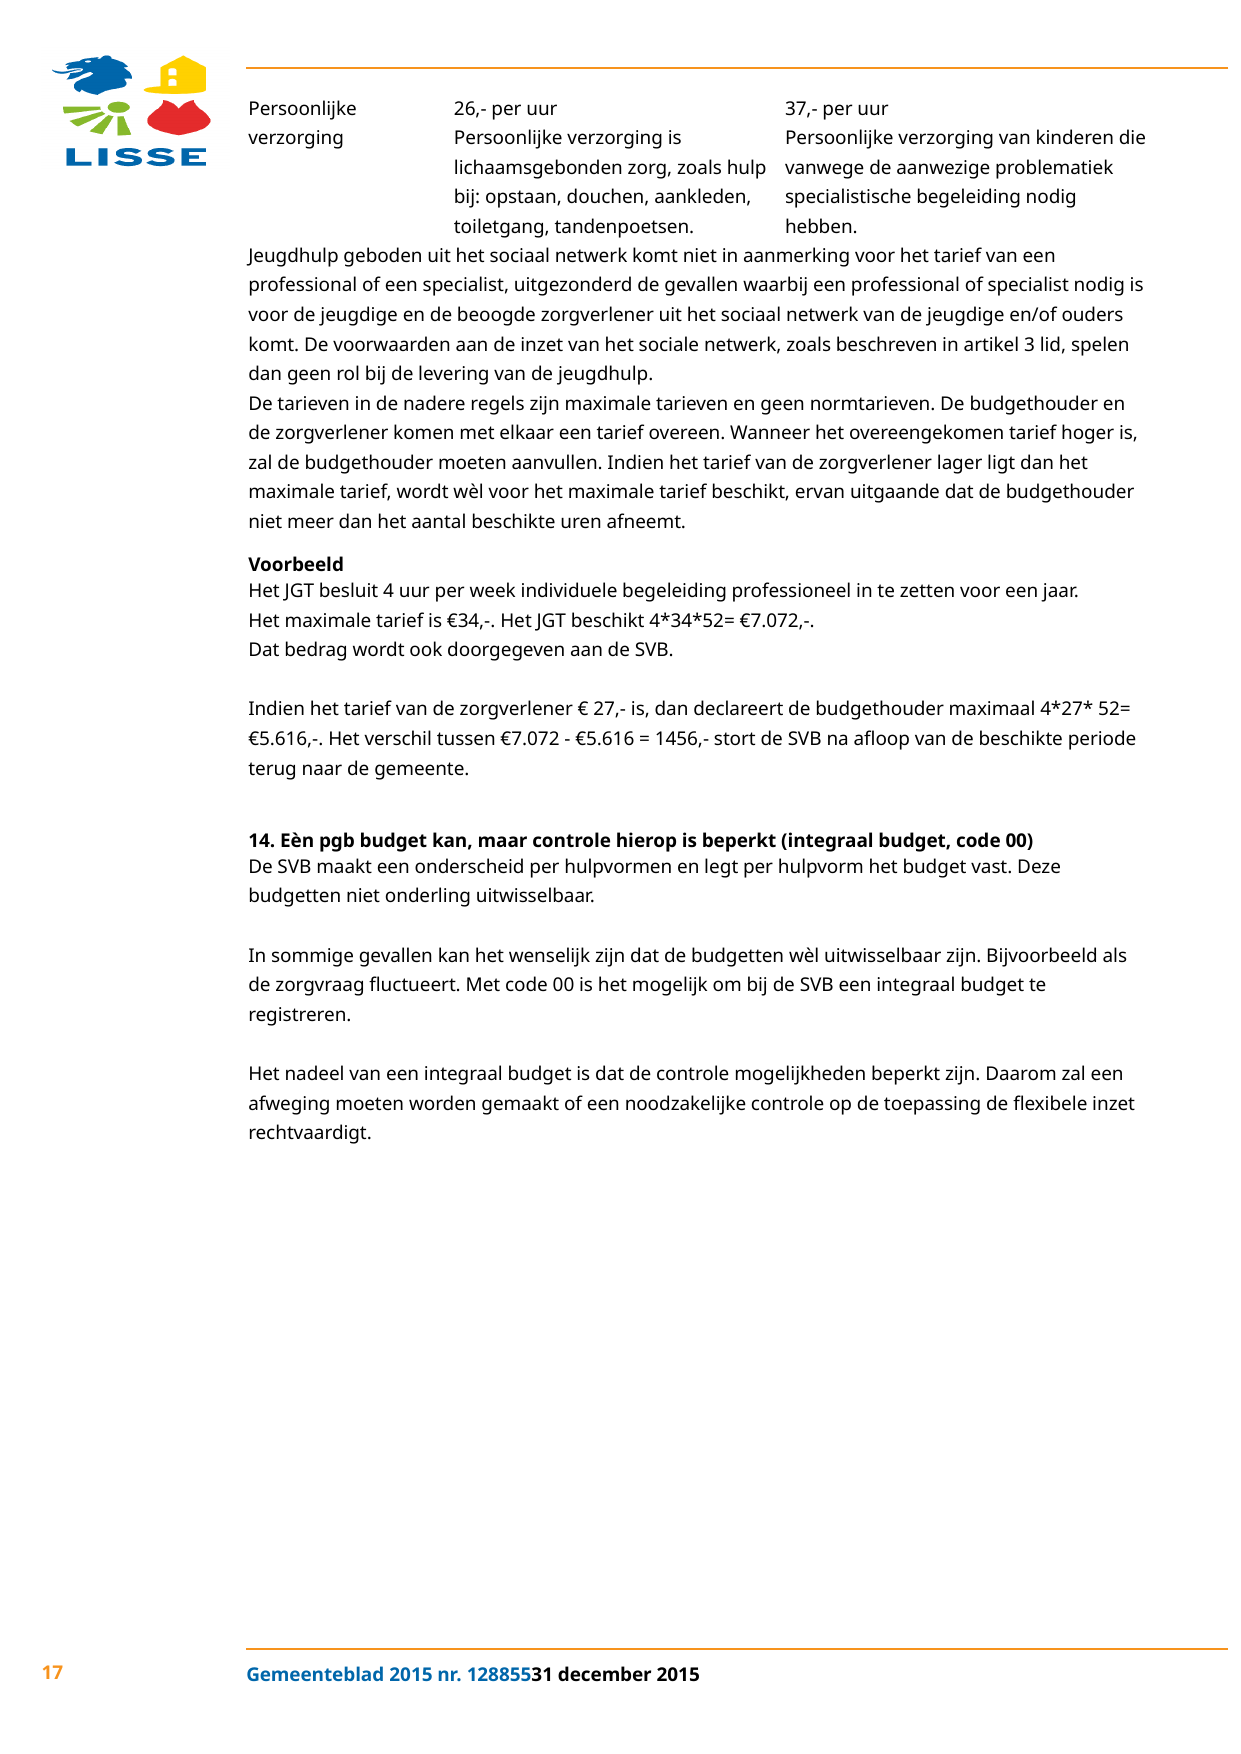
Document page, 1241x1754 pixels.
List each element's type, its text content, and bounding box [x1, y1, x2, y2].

table_cell 26,- per uur Persoonlijke verzorging is lichaamsgebonden zorg, zoals hulp bij: opstaan, douchen, aankleden, toiletgang, tandenpoetsen. [454, 95, 785, 239]
text Het nadeel van een integraal budget is dat de controle mogelijkheden beperkt zijn. Daarom zal een afweging moeten worden gemaakt of een noodzakelijke controle op de toepassing de flexibele inzet rechtvaardigt. [248, 1060, 1152, 1145]
text De SVB maakt een onderscheid per hulpvormen en legt per hulpvorm het budget vast. Deze budgetten niet onderling uitwisselbaar. [248, 853, 1152, 908]
text Indien het tarief van de zorgverlener € 27,- is, dan declareert de budgethouder maximaal 4*27* 52= €5.616,-. Het verschil tussen €7.072 - €5.616 = 1456,- stort de SVB na afloop van de beschikte periode terug naar de gemeente. [248, 696, 1152, 780]
text In sommige gevallen kan het wenselijk zijn dat de budgetten wèl uitwisselbaar zijn. Bijvoorbeeld als de zorgvraag fluctueert. Met code 00 is het mogelijk om bij de SVB een integraal budget te registreren. [248, 942, 1152, 1027]
text De tarieven in de nadere regels zijn maximale tarieven en geen normtarieven. De budgethouder en de zorgverlener komen met elkaar een tarief overeen. Wanneer het overeengekomen tarief hoger is, zal de budgethouder moeten aanvullen. Indien het tarief van de zorgverlener lager ligt dan het maximale tarief, wordt wèl voor het maximale tarief beschikt, ervan uitgaande dat de budgethouder niet meer dan het aantal beschikte uren afneemt. [248, 390, 1152, 534]
text Het JGT besluit 4 uur per week individuele begeleiding professioneel in te zetten voor een jaar. [248, 577, 1152, 603]
picture [41, 47, 231, 172]
text Het maximale tarief is €34,-. Het JGT beschikt 4*34*52= €7.072,-. [248, 607, 1152, 632]
table_cell Persoonlijke verzorging [248, 95, 454, 239]
text Jeugdhulp geboden uit het sociaal netwerk komt niet in aanmerking voor het tarief van een professional of een specialist, uitgezonderd de gevallen waarbij een professional of specialist nodig is voor de jeugdige en de beoogde zorgverlener uit het sociaal netwerk van de jeugdige en/of ouders komt. De voorwaarden aan de inzet van het sociale netwerk, zoals beschreven in artikel 3 lid, spelen dan geen rol bij de levering van de jeugdhulp. [248, 242, 1152, 386]
text Voorbeeld [248, 551, 1152, 577]
text Dat bedrag wordt ook doorgegeven aan de SVB. [248, 636, 1152, 662]
table_cell 37,- per uur Persoonlijke verzorging van kinderen die vanwege de aanwezige problematiek specialistische begeleiding nodig hebben. [785, 95, 1152, 239]
text 14. Eèn pgb budget kan, maar controle hierop is beperkt (integraal budget, code 00) [248, 827, 1152, 853]
